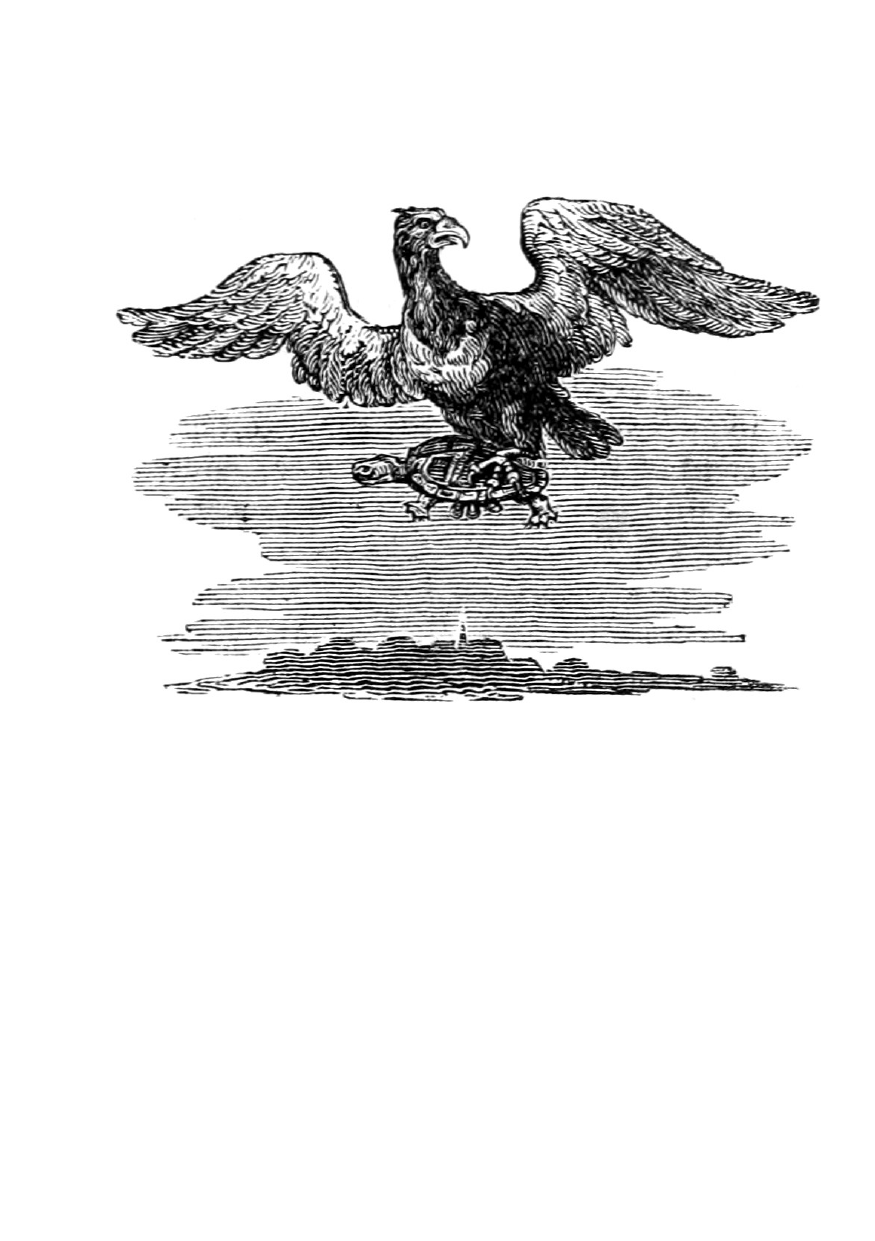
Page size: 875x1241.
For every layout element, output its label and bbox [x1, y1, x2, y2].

picture [108, 192, 825, 706]
